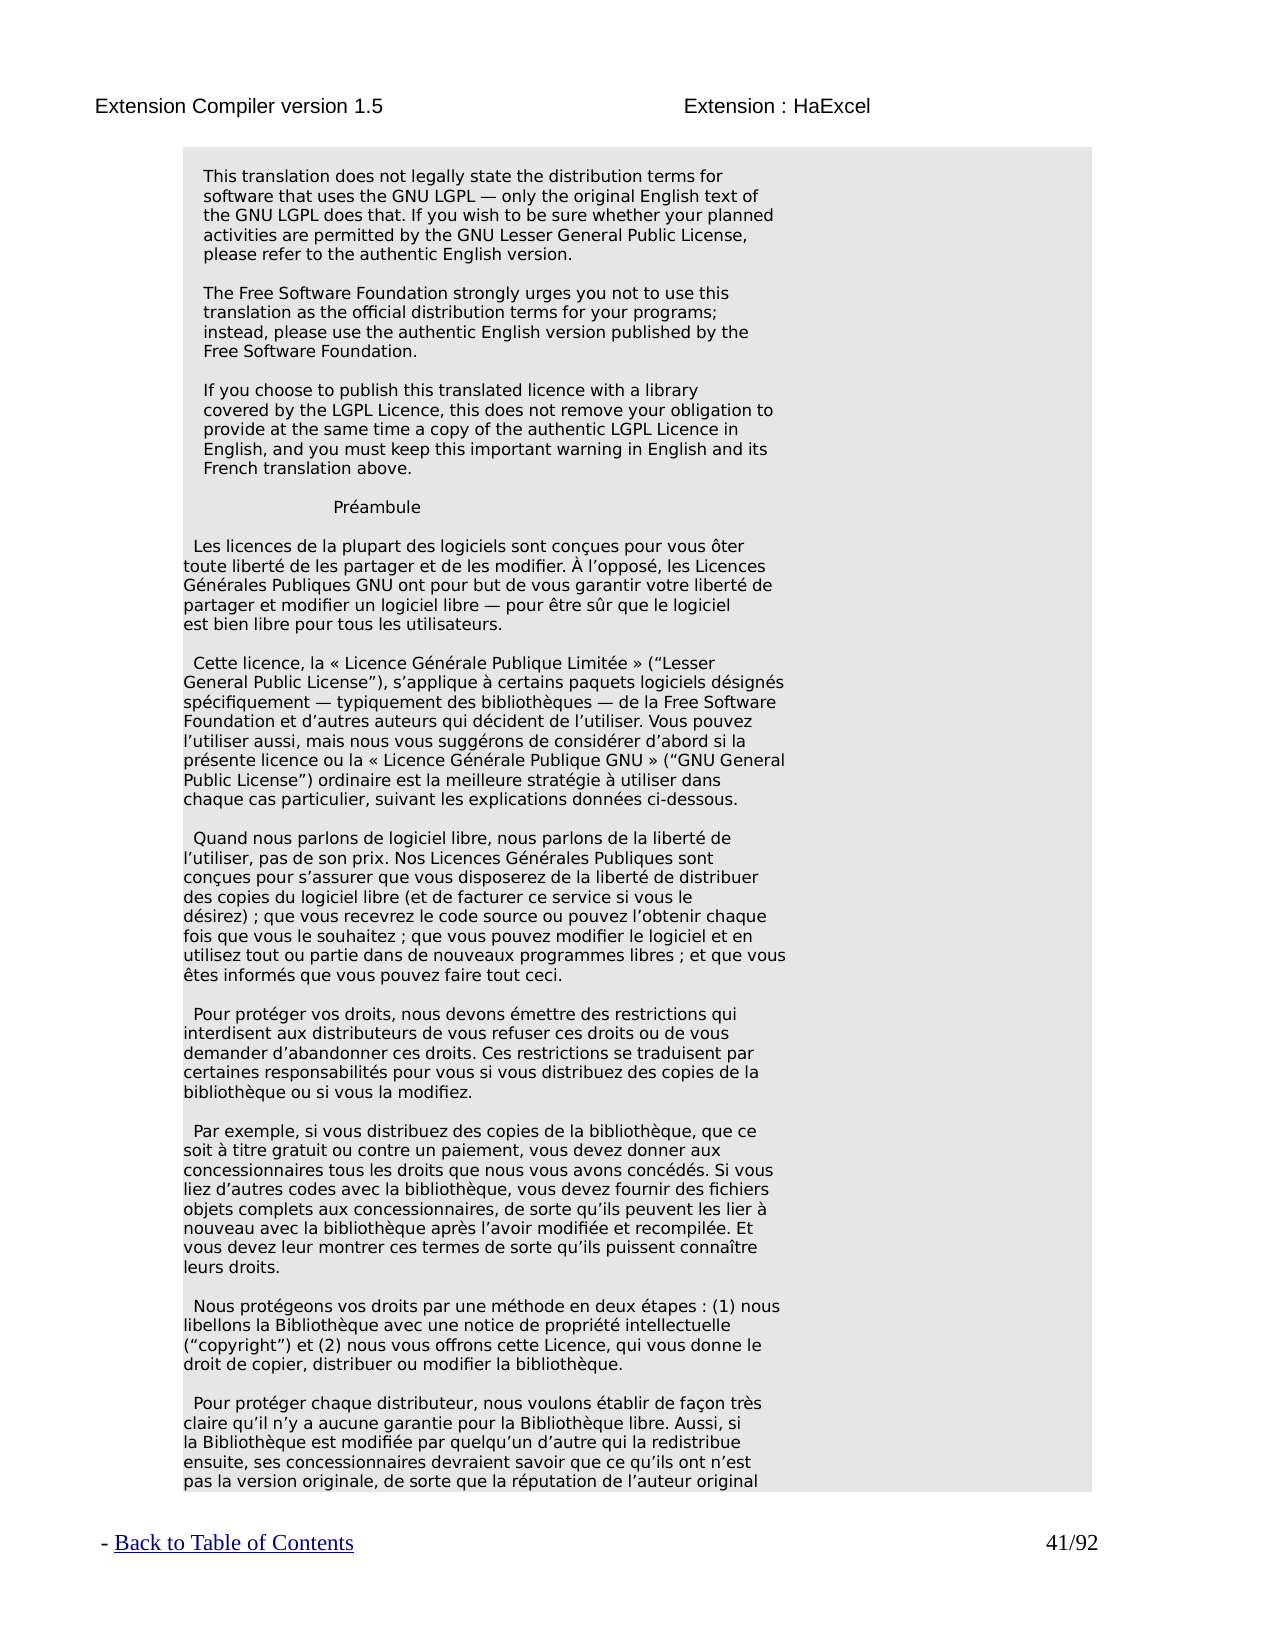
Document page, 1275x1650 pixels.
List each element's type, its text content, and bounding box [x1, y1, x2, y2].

text toute liberté de les partager et de les modifier. À l’opposé, les Licences [183, 557, 1092, 576]
text soit à titre gratuit ou contre un paiement, vous devez donner aux [183, 1141, 1092, 1160]
text translation as the official distribution terms for your programs; [183, 303, 1092, 323]
text (“copyright”) et (2) nous vous offrons cette Licence, qui vous donne le [183, 1336, 1092, 1355]
text spécifiquement — typiquement des bibliothèques — de la Free Software [183, 693, 1092, 712]
text claire qu’il n’y a aucune garantie pour la Bibliothèque libre. Aussi, si [183, 1414, 1092, 1433]
text covered by the LGPL Licence, this does not remove your obligation to [183, 401, 1092, 420]
text êtes informés que vous pouvez faire tout ceci. [183, 966, 1092, 985]
text Quand nous parlons de logiciel libre, nous parlons de la liberté de [183, 829, 1092, 849]
text la Bibliothèque est modifiée par quelqu’un d’autre qui la redistribue [183, 1433, 1092, 1453]
text This translation does not legally state the distribution terms for [183, 167, 1092, 186]
text est bien libre pour tous les utilisateurs. [183, 615, 1092, 634]
text ensuite, ses concessionnaires devraient savoir que ce qu’ils ont n’est [183, 1453, 1092, 1472]
text software that uses the GNU LGPL — only the original English text of [183, 186, 1092, 206]
text Cette licence, la « Licence Générale Publique Limitée » (“Lesser [183, 654, 1092, 673]
text Free Software Foundation. [183, 342, 1092, 362]
text interdisent aux distributeurs de vous refuser ces droits ou de vous [183, 1024, 1092, 1043]
text certaines responsabilités pour vous si vous distribuez des copies de la [183, 1063, 1092, 1082]
text vous devez leur montrer ces termes de sorte qu’ils puissent connaître [183, 1238, 1092, 1258]
text Pour protéger chaque distributeur, nous voulons établir de façon très [183, 1394, 1092, 1414]
text Pour protéger vos droits, nous devons émettre des restrictions qui [183, 1004, 1092, 1024]
text please refer to the authentic English version. [183, 245, 1092, 264]
text provide at the same time a copy of the authentic LGPL Licence in [183, 420, 1092, 440]
text Nous protégeons vos droits par une méthode en deux étapes : (1) nous [183, 1297, 1092, 1316]
text Préambule [183, 498, 1092, 518]
text des copies du logiciel libre (et de facturer ce service si vous le [183, 888, 1092, 907]
text General Public License”), s’applique à certains paquets logiciels désignés [183, 673, 1092, 693]
text The Free Software Foundation strongly urges you not to use this [183, 284, 1092, 303]
text chaque cas particulier, suivant les explications données ci-dessous. [183, 790, 1092, 810]
text l’utiliser, pas de son prix. Nos Licences Générales Publiques sont [183, 849, 1092, 868]
text activities are permitted by the GNU Lesser General Public License, [183, 225, 1092, 245]
text French translation above. [183, 459, 1092, 479]
text fois que vous le souhaitez ; que vous pouvez modifier le logiciel et en [183, 927, 1092, 946]
text partager et modifier un logiciel libre — pour être sûr que le logiciel [183, 596, 1092, 615]
text instead, please use the authentic English version published by the [183, 323, 1092, 342]
text demander d’abandonner ces droits. Ces restrictions se traduisent par [183, 1043, 1092, 1063]
text Générales Publiques GNU ont pour but de vous garantir votre liberté de [183, 576, 1092, 596]
text nouveau avec la bibliothèque après l’avoir modifiée et recompilée. Et [183, 1219, 1092, 1238]
text l’utiliser aussi, mais nous vous suggérons de considérer d’abord si la [183, 732, 1092, 751]
text libellons la Bibliothèque avec une notice de propriété intellectuelle [183, 1316, 1092, 1336]
text the GNU LGPL does that. If you wish to be sure whether your planned [183, 206, 1092, 225]
text objets complets aux concessionnaires, de sorte qu’ils peuvent les lier à [183, 1199, 1092, 1219]
text utilisez tout ou partie dans de nouveaux programmes libres ; et que vous [183, 946, 1092, 966]
text Par exemple, si vous distribuez des copies de la bibliothèque, que ce [183, 1121, 1092, 1141]
text liez d’autres codes avec la bibliothèque, vous devez fournir des fichiers [183, 1180, 1092, 1199]
text leurs droits. [183, 1258, 1092, 1277]
text droit de copier, distribuer ou modifier la bibliothèque. [183, 1355, 1092, 1375]
text If you choose to publish this translated licence with a library [183, 381, 1092, 401]
text présente licence ou la « Licence Générale Publique GNU » (“GNU General [183, 751, 1092, 771]
text pas la version originale, de sorte que la réputation de l’auteur original [183, 1472, 1092, 1492]
text conçues pour s’assurer que vous disposerez de la liberté de distribuer [183, 868, 1092, 888]
text Public License”) ordinaire est la meilleure stratégie à utiliser dans [183, 771, 1092, 790]
text Les licences de la plupart des logiciels sont conçues pour vous ôter [183, 537, 1092, 557]
text English, and you must keep this important warning in English and its [183, 440, 1092, 459]
text désirez) ; que vous recevrez le code source ou pouvez l’obtenir chaque [183, 907, 1092, 927]
text Foundation et d’autres auteurs qui décident de l’utiliser. Vous pouvez [183, 712, 1092, 732]
text concessionnaires tous les droits que nous vous avons concédés. Si vous [183, 1160, 1092, 1180]
text bibliothèque ou si vous la modifiez. [183, 1082, 1092, 1102]
